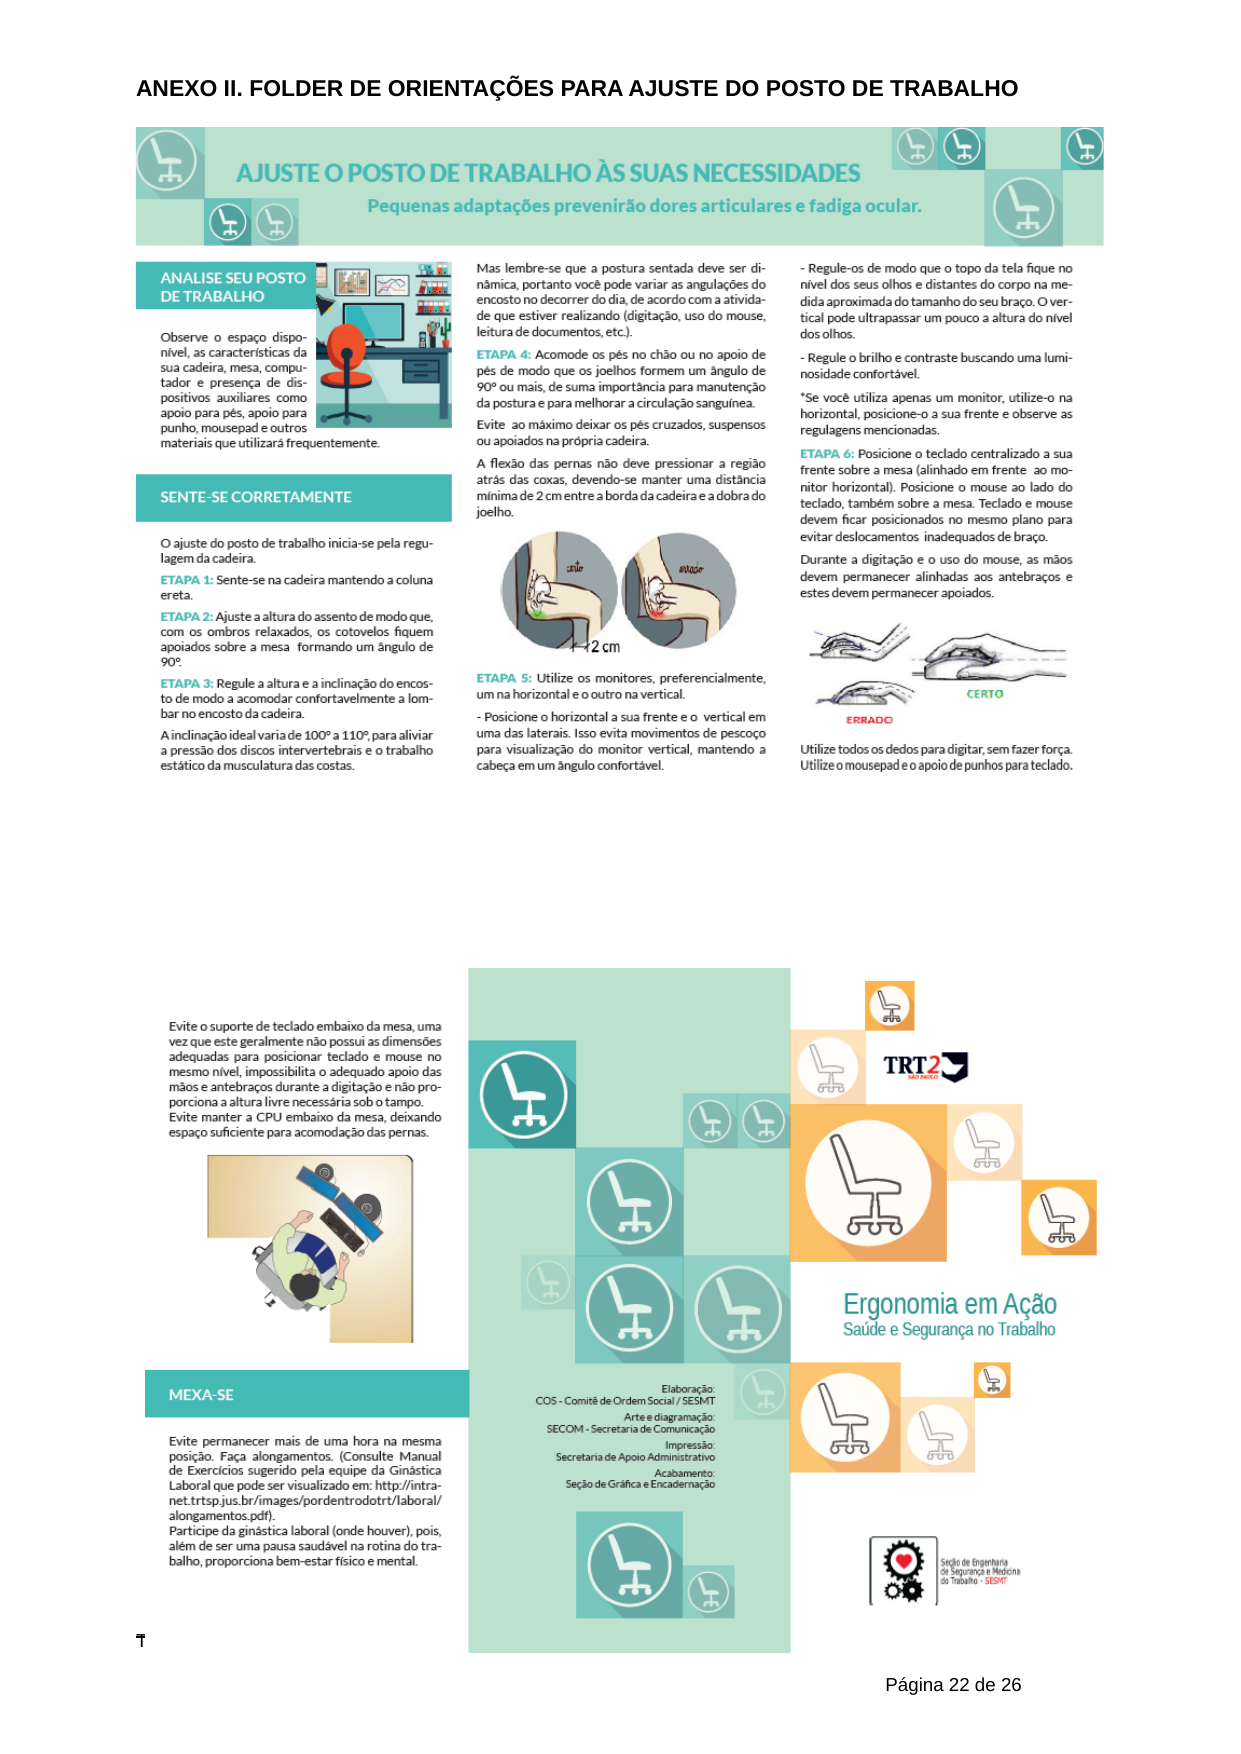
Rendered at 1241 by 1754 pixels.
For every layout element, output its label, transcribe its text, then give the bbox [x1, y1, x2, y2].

picture [145, 968, 1113, 1653]
picture [135, 127, 1104, 813]
text ANEXO II. FOLDER DE ORIENTAÇÕES PARA AJUSTE DO POSTO DE TRABALHO [136, 75, 1104, 101]
